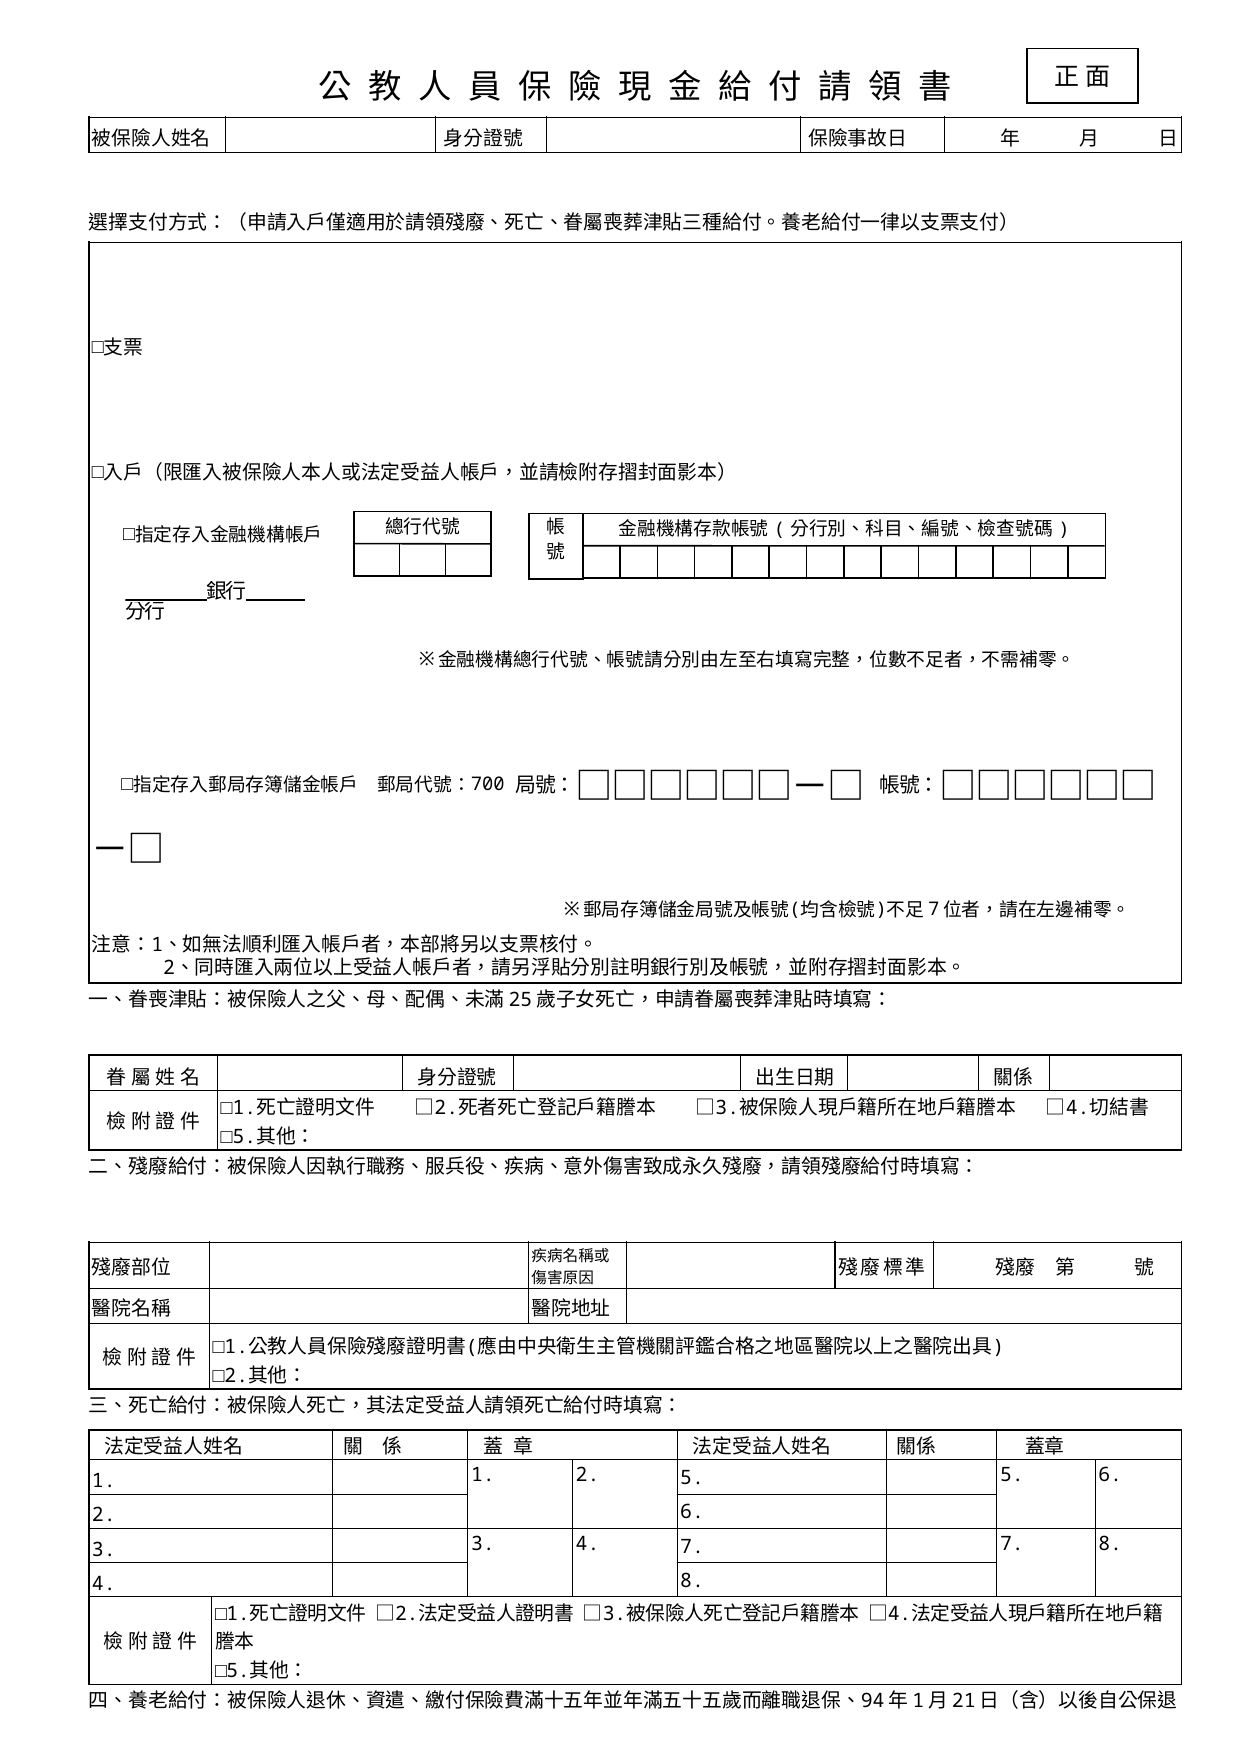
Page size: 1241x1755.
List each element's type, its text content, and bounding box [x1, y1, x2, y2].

table_header 蓋 章 [468, 1431, 677, 1459]
table_cell 檢附證件 [90, 1597, 211, 1683]
table_cell [333, 1563, 467, 1596]
table_header 殘廢標準 [836, 1243, 933, 1288]
table_cell [887, 1563, 996, 1596]
table_cell 檢附證件 [90, 1091, 217, 1149]
table_header 法定受益人姓名 [90, 1431, 332, 1459]
table_header 身分證號 [403, 1056, 513, 1090]
table_cell 檢附證件 [90, 1324, 209, 1388]
table_header 被保險人姓名 [90, 118, 225, 152]
text 一、眷喪津貼：被保險人之父、母、配偶、未滿25歲子女死亡，申請眷屬喪葬津貼時填寫： [89, 984, 1181, 1013]
table_cell □1.死亡證明文件 □2.死者死亡登記戶籍謄本 □3.被保險人現戶籍所在地戶籍謄本 □4.切結書 □5.其他： [218, 1091, 1181, 1149]
table_header 身分證號 [436, 118, 546, 152]
table_cell [333, 1495, 467, 1528]
table_cell 1. [468, 1460, 572, 1528]
table_cell 3. [468, 1529, 572, 1596]
table_header 出生日期 [741, 1056, 847, 1090]
table_header [218, 1056, 402, 1090]
table_cell 4. [573, 1529, 677, 1596]
table_header 疾病名稱或 傷害原因 [529, 1243, 626, 1288]
table_cell [333, 1529, 467, 1562]
table_cell [210, 1289, 528, 1323]
table_cell 3. [90, 1529, 332, 1562]
table_cell [887, 1529, 996, 1562]
table_header 殘廢 第 號 [934, 1243, 1181, 1288]
table_header [1050, 1056, 1181, 1090]
table_cell [627, 1289, 1181, 1323]
table_header 保險事故日 [801, 118, 944, 152]
table_cell 5. [678, 1460, 886, 1493]
table_cell 7. [997, 1529, 1095, 1596]
table_cell 1. [90, 1460, 332, 1493]
table_header □支票 □入戶（限匯入被保險人本人或法定受益人帳戶，並請檢附存摺封面影本） □指定存入金融機構帳戶 ※金融機構總行代號、帳號請分別由左至右填寫完整，位數不足者，不需補零。 □指定存入郵局存簿儲金帳戶 郵局代號：700 局號：□□□□□□－□ 帳號：□□□□□□－□ ※郵局存簿儲金局號及帳號(均含檢號)不足7位者，請在左邊補零。 注意：1、如無法順利匯入帳戶者，本部將另以支票核付。 2、同時匯入兩位以上受益人帳戶者，請另浮貼分別註明銀行別及帳號，並附存摺封面影本。 [90, 243, 1181, 982]
table_cell 6. [1096, 1460, 1181, 1528]
table_cell 醫院地址 [529, 1289, 626, 1323]
table_cell [333, 1460, 467, 1493]
table_header [514, 1056, 740, 1090]
text 選擇支付方式：（申請入戶僅適用於請領殘廢、死亡、眷屬喪葬津貼三種給付。養老給付一律以支票支付） [89, 179, 1181, 241]
table_header 蓋章 [997, 1431, 1181, 1459]
table_cell □1.公教人員保險殘廢證明書(應由中央衛生主管機關評鑑合格之地區醫院以上之醫院出具) □2.其他： [210, 1324, 1181, 1388]
text 二、殘廢給付：被保險人因執行職務、服兵役、疾病、意外傷害致成永久殘廢，請領殘廢給付時填寫： [89, 1151, 1181, 1179]
table_cell [887, 1460, 996, 1493]
table_header 法定受益人姓名 [678, 1431, 886, 1459]
text 四、養老給付：被保險人退休、資遣、繳付保險費滿十五年並年滿五十五歲而離職退保、94年1月21日（含）以後自公保退 [89, 1685, 1181, 1714]
table_header [547, 118, 800, 152]
table_cell 醫院名稱 [90, 1289, 209, 1323]
table_header 年 月 日 [945, 118, 1181, 152]
table_header 關 係 [333, 1431, 467, 1459]
table_header [627, 1243, 834, 1288]
table_header 殘廢部位 [90, 1243, 209, 1288]
table_cell 2. [90, 1495, 332, 1528]
table_cell □1.死亡證明文件 □2.法定受益人證明書 □3.被保險人死亡登記戶籍謄本 □4.法定受益人現戶籍所在地戶籍謄本 □5.其他： [212, 1597, 1181, 1683]
table_cell 5. [997, 1460, 1095, 1528]
table_cell 8. [678, 1563, 886, 1596]
table_cell 4. [90, 1563, 332, 1596]
table_cell 2. [573, 1460, 677, 1528]
table_header 關係 [887, 1431, 996, 1459]
table_cell 8. [1096, 1529, 1181, 1596]
text 正 面 [1043, 56, 1122, 93]
text 三、死亡給付：被保險人死亡，其法定受益人請領死亡給付時填寫： [89, 1390, 1181, 1418]
text 公 教 人 員 保 險 現 金 給 付 請 領 書 [89, 61, 1181, 107]
table_header [226, 118, 435, 152]
table_header [848, 1056, 978, 1090]
table_header 眷屬姓名 [90, 1056, 217, 1090]
table_cell [887, 1495, 996, 1528]
table_header 關係 [979, 1056, 1049, 1090]
table_header [210, 1243, 528, 1288]
text 公 教 人 員 保 險 現 金 給 付 請 領 書 [1028, 49, 1137, 102]
table_cell 7. [678, 1529, 886, 1562]
table_cell 6. [678, 1495, 886, 1528]
